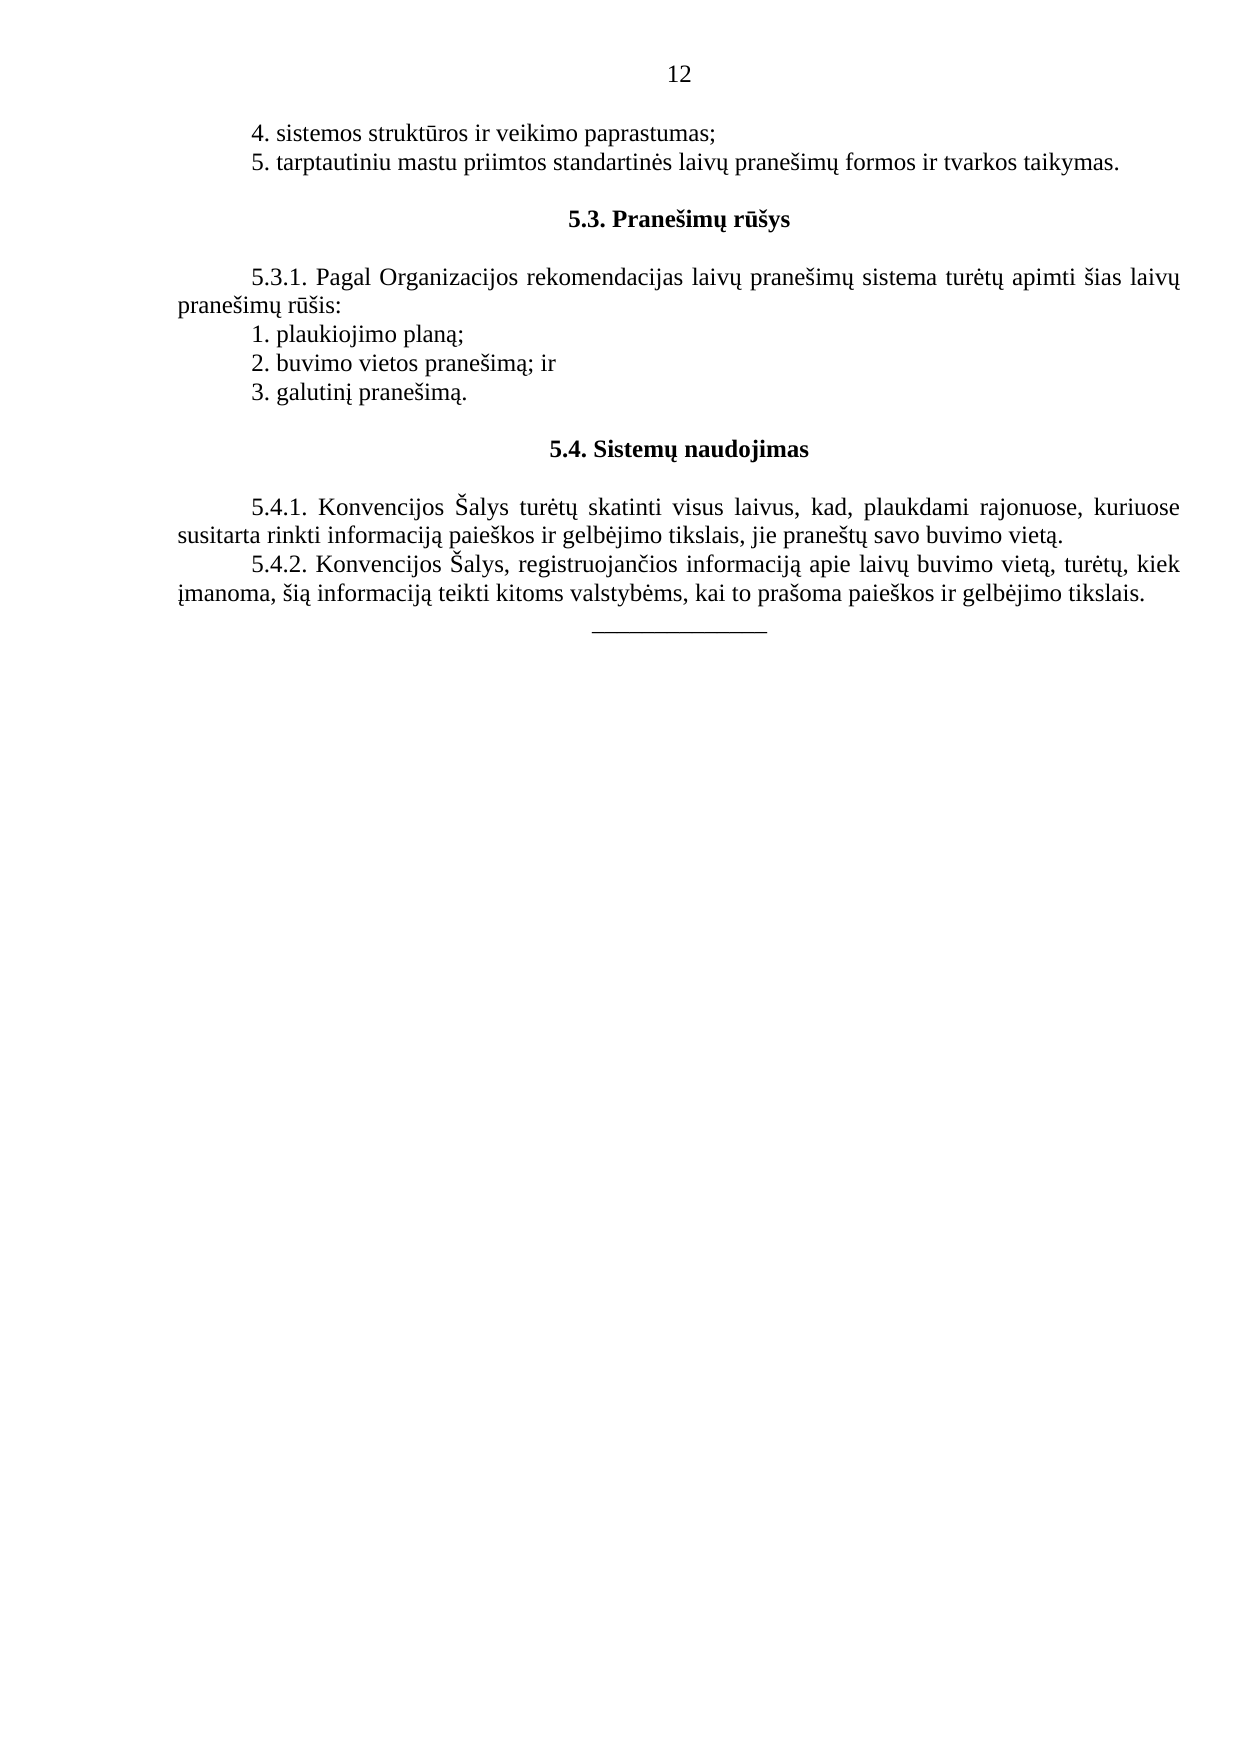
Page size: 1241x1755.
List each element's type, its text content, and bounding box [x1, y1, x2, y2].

text 5.3. Pranešimų rūšys [177, 204, 1181, 233]
text 5.4.1. Konvencijos Šalys turėtų skatinti visus laivus, kad, plaukdami rajonuose, kuriuose susitarta rinkti informaciją paieškos ir gelbėjimo tikslais, jie praneštų savo buvimo vietą. [177, 492, 1181, 549]
text 3. galutinį pranešimą. [177, 377, 1181, 406]
text 5.4.2. Konvencijos Šalys, registruojančios informaciją apie laivų buvimo vietą, turėtų, kiek įmanoma, šią informaciją teikti kitoms valstybėms, kai to prašoma paieškos ir gelbėjimo tikslais. [177, 549, 1181, 607]
text 5. tarptautiniu mastu priimtos standartinės laivų pranešimų formos ir tvarkos taikymas. [177, 147, 1181, 176]
text 5.3.1. Pagal Organizacijos rekomendacijas laivų pranešimų sistema turėtų apimti šias laivų pranešimų rūšis: [177, 262, 1181, 319]
text 5.4. Sistemų naudojimas [177, 434, 1181, 463]
text ______________ [177, 607, 1181, 636]
text 4. sistemos struktūros ir veikimo paprastumas; [177, 118, 1181, 147]
text 1. plaukiojimo planą; [177, 319, 1181, 348]
text 2. buvimo vietos pranešimą; ir [177, 348, 1181, 377]
